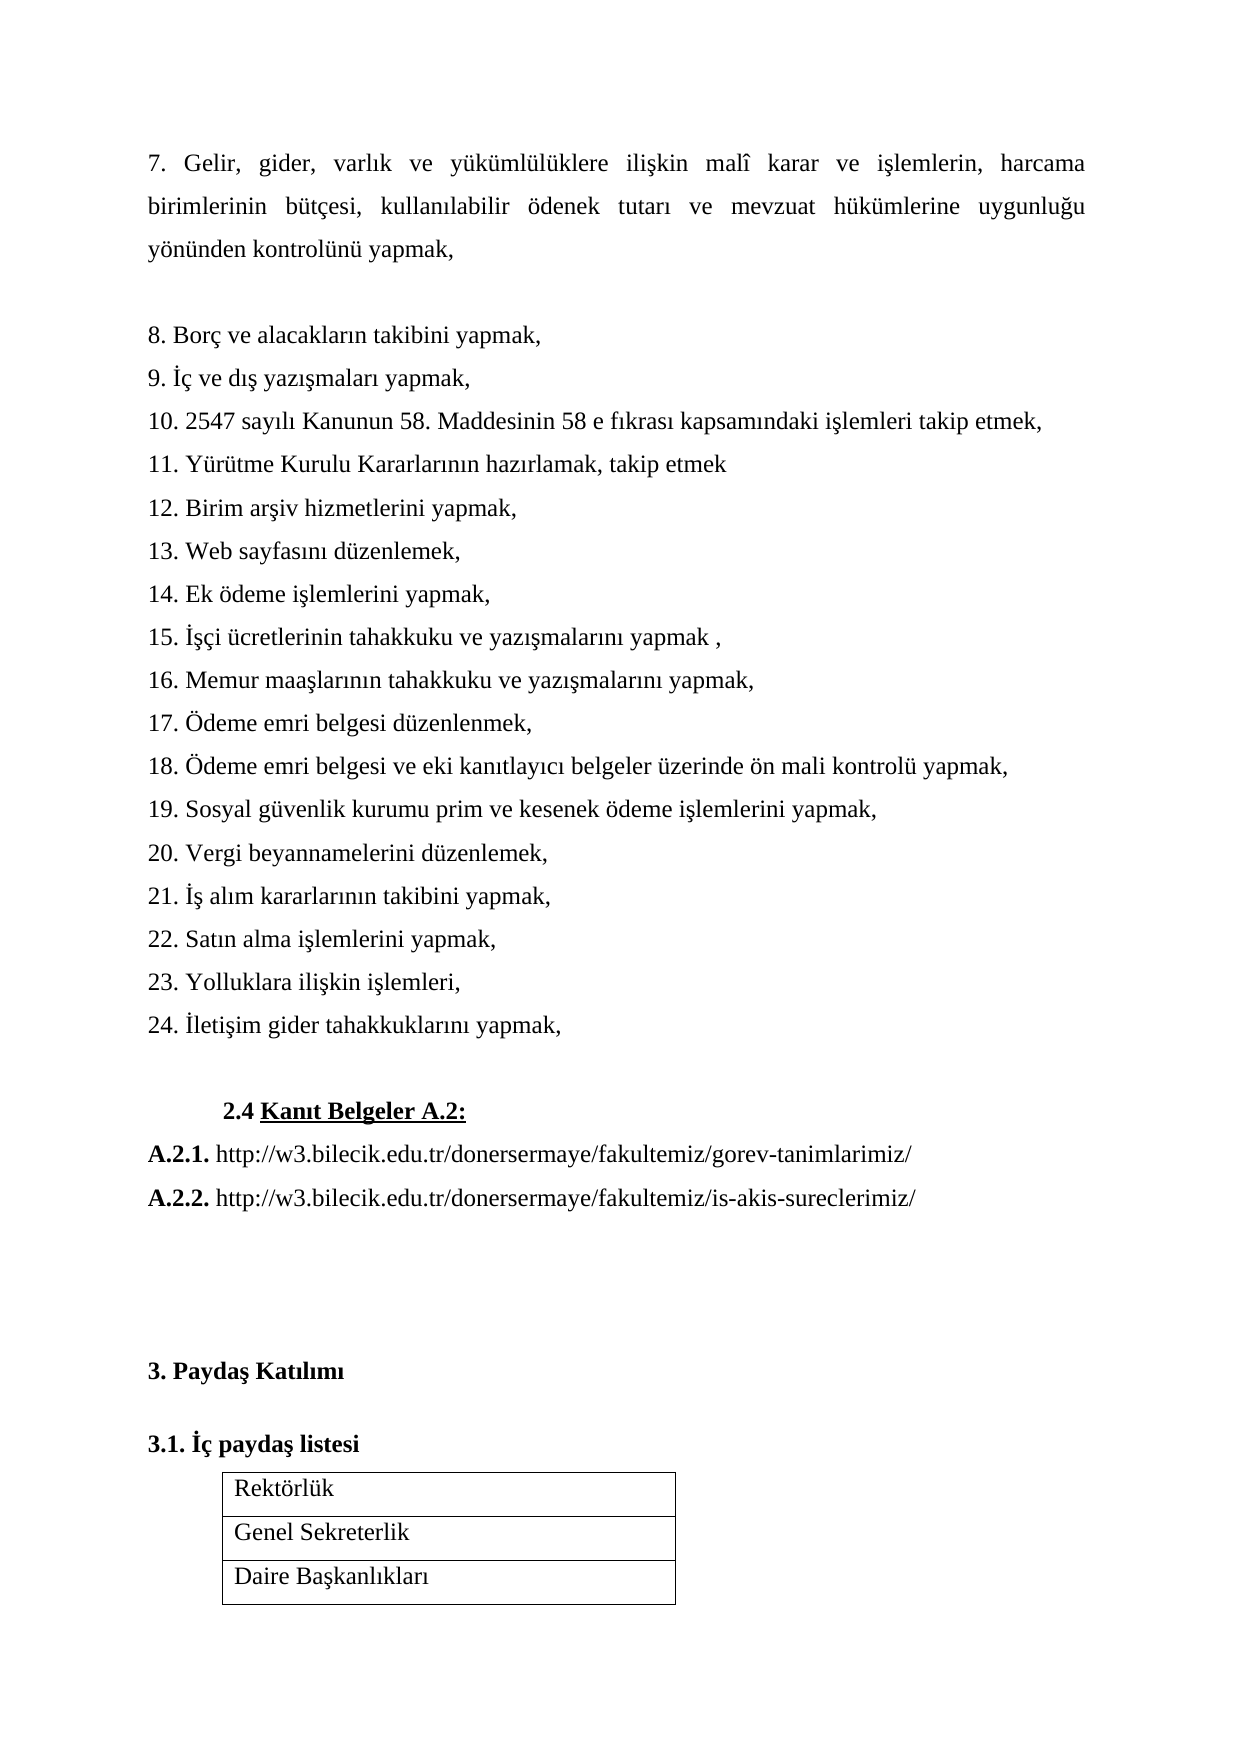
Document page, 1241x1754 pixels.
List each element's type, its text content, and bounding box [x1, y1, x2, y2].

text 12. Birim arşiv hizmetlerini yapmak, [148, 493, 1086, 521]
text 21. İş alım kararlarının takibini yapmak, [148, 881, 1086, 909]
text 24. İletişim gider tahakkuklarını yapmak, [148, 1010, 1086, 1039]
list Kanıt Belgeler A.2: [223, 1096, 1086, 1125]
text 7. Gelir, gider, varlık ve yükümlülüklere ilişkin malî karar ve işlemlerin, harcama birimlerinin bütçesi, kullanılabilir ödenek tutarı ve mevzuat hükümlerine uygunluğu yönünden kontrolünü yapmak, [148, 148, 1086, 263]
table_cell Daire Başkanlıkları [223, 1561, 675, 1604]
text 20. Vergi beyannamelerini düzenlemek, [148, 838, 1086, 866]
table_cell Genel Sekreterlik [223, 1517, 675, 1560]
list İç paydaş listesi [148, 1429, 1086, 1457]
text A.2.1. http://w3.bilecik.edu.tr/donersermaye/fakultemiz/gorev-tanimlarimiz/ [148, 1139, 1086, 1168]
text 10. 2547 sayılı Kanunun 58. Maddesinin 58 e fıkrası kapsamındaki işlemleri takip etmek, [148, 406, 1086, 435]
text 13. Web sayfasını düzenlemek, [148, 536, 1086, 564]
text 14. Ek ödeme işlemlerini yapmak, [148, 579, 1086, 608]
text 3. Paydaş Katılımı [148, 1356, 1086, 1385]
text 11. Yürütme Kurulu Kararlarının hazırlamak, takip etmek [148, 449, 1086, 478]
text 23. Yolluklara ilişkin işlemleri, [148, 967, 1086, 996]
text 19. Sosyal güvenlik kurumu prim ve kesenek ödeme işlemlerini yapmak, [148, 794, 1086, 823]
text A.2.2. http://w3.bilecik.edu.tr/donersermaye/fakultemiz/is-akis-sureclerimiz/ [148, 1183, 1086, 1211]
text 9. İç ve dış yazışmaları yapmak, [148, 363, 1086, 392]
text 16. Memur maaşlarının tahakkuku ve yazışmalarını yapmak, [148, 665, 1086, 694]
text 17. Ödeme emri belgesi düzenlenmek, [148, 708, 1086, 737]
text 18. Ödeme emri belgesi ve eki kanıtlayıcı belgeler üzerinde ön mali kontrolü yapmak, [148, 751, 1086, 780]
table_header Rektörlük [223, 1473, 675, 1516]
text 8. Borç ve alacakların takibini yapmak, [148, 320, 1086, 349]
text 22. Satın alma işlemlerini yapmak, [148, 924, 1086, 953]
text 15. İşçi ücretlerinin tahakkuku ve yazışmalarını yapmak , [148, 622, 1086, 651]
